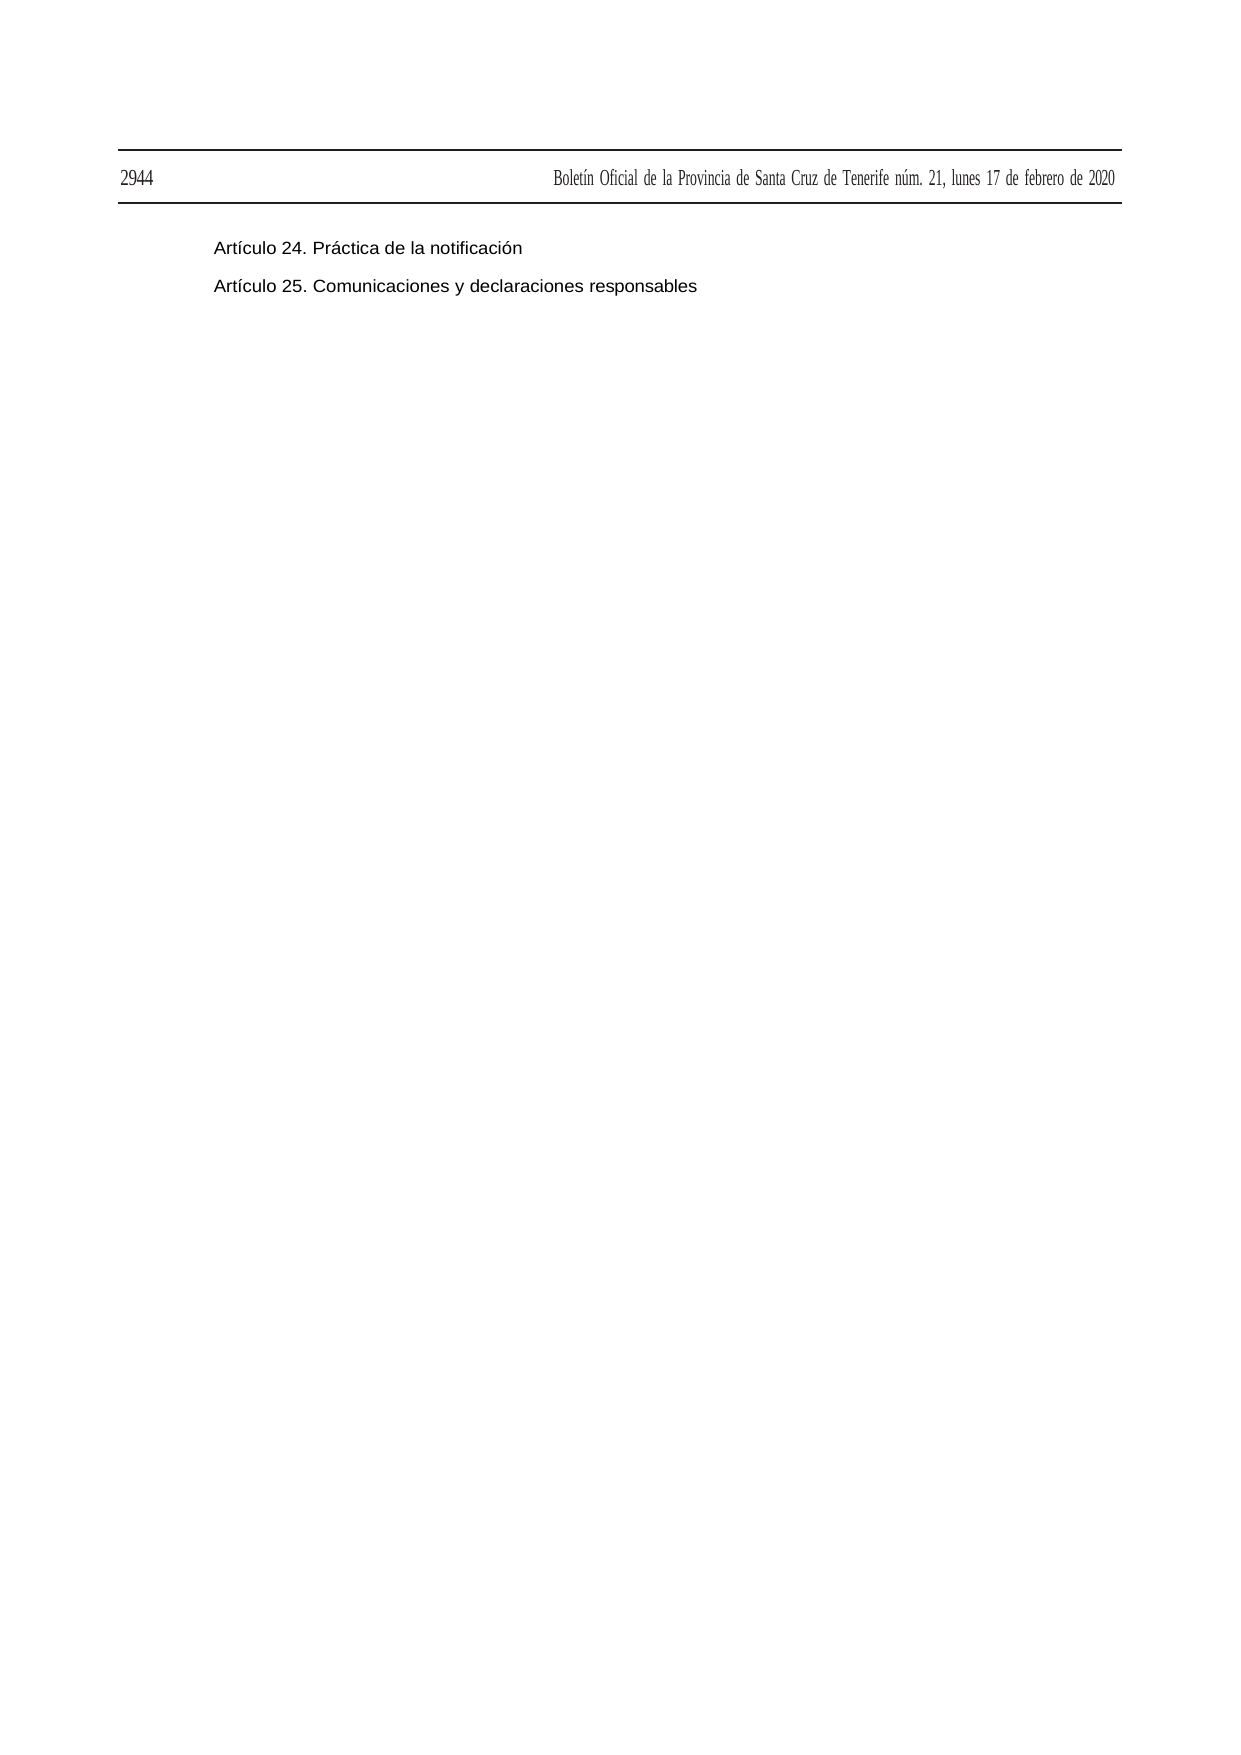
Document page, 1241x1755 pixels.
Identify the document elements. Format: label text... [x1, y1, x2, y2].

text Artículo 24. Práctica de la notificación [213, 238, 822, 258]
text Artículo 25. Comunicaciones y declaraciones responsables [213, 276, 1134, 296]
